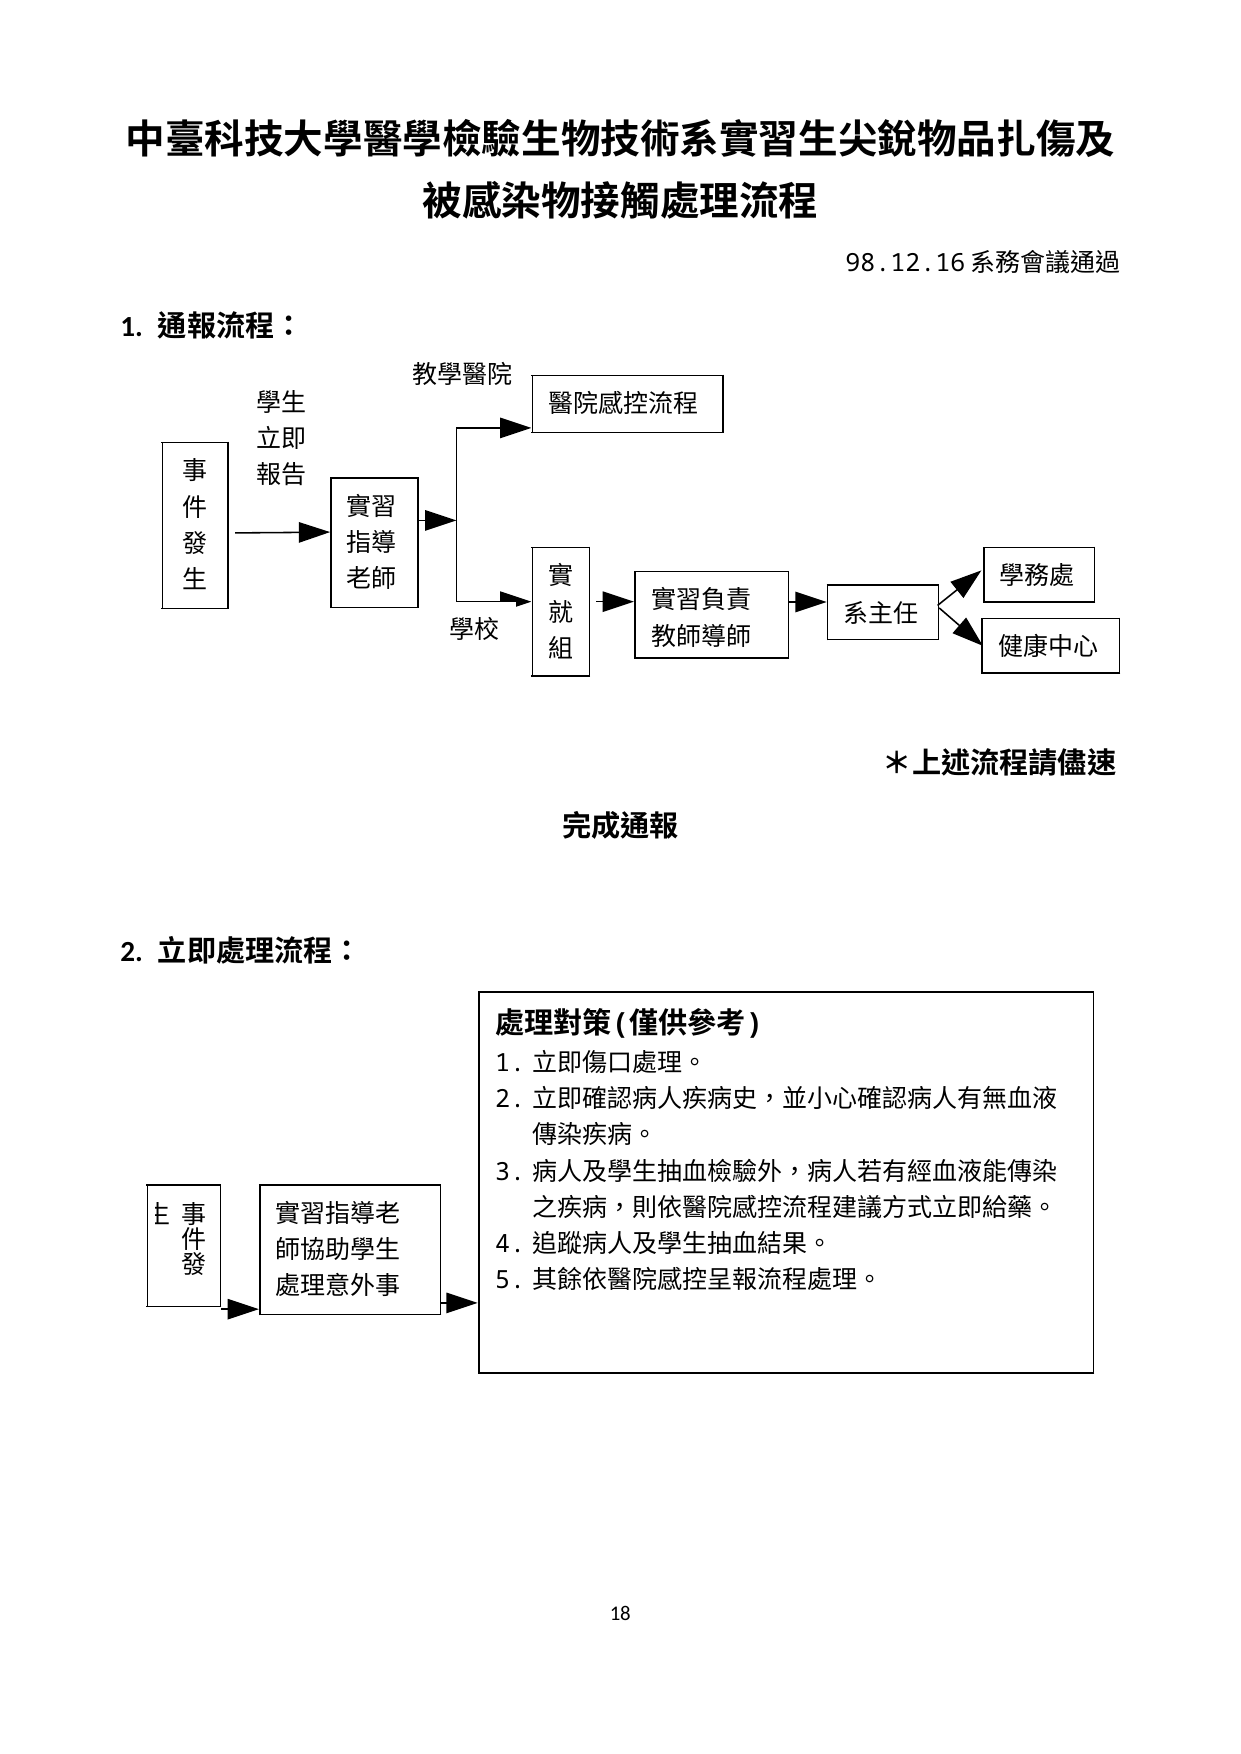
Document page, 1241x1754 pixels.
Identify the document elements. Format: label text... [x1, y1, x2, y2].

text 學務處 [999, 556, 1079, 592]
text 中臺科技大學醫學檢驗生物技術系實習生尖銳物品扎傷及被感染物接觸處理流程 [120, 94, 1120, 219]
text 醫院感控流程 [548, 384, 707, 420]
list 病人及學生抽血檢驗外，病人若有經血液能傳染之疾病，則依醫院感控流程建議方式立即給藥。 [495, 1151, 1078, 1224]
text 系主任 [843, 593, 923, 629]
list 立即傷口處理。 [495, 1042, 1078, 1079]
text 事件發生 [178, 451, 212, 596]
text 教學醫院 [413, 354, 521, 390]
text 實習指導老師 [347, 486, 402, 595]
text 98.12.16系務會議通過 [120, 219, 1120, 282]
text 實習指導老師協助學生處理意外事件 [275, 1193, 425, 1306]
text 學校 [449, 609, 501, 645]
text 事件發生 [155, 1201, 212, 1291]
text 學生立即報告 [256, 382, 321, 491]
text 實就組 [548, 556, 573, 664]
text 處理對策(僅供參考) [495, 1000, 1078, 1042]
list 其餘依醫院感控呈報流程處理。 [495, 1260, 1078, 1296]
list 立即處理流程： [120, 907, 1120, 969]
list 追蹤病人及學生抽血結果。 [495, 1224, 1078, 1260]
text ＊上述流程請儘速完成通報 [120, 719, 1120, 844]
text 實習負責教師導師 [651, 580, 772, 649]
list 通報流程： [120, 282, 1120, 344]
list 立即確認病人疾病史，並小心確認病人有無血液傳染疾病。 [495, 1079, 1078, 1151]
text 健康中心 [998, 627, 1104, 663]
